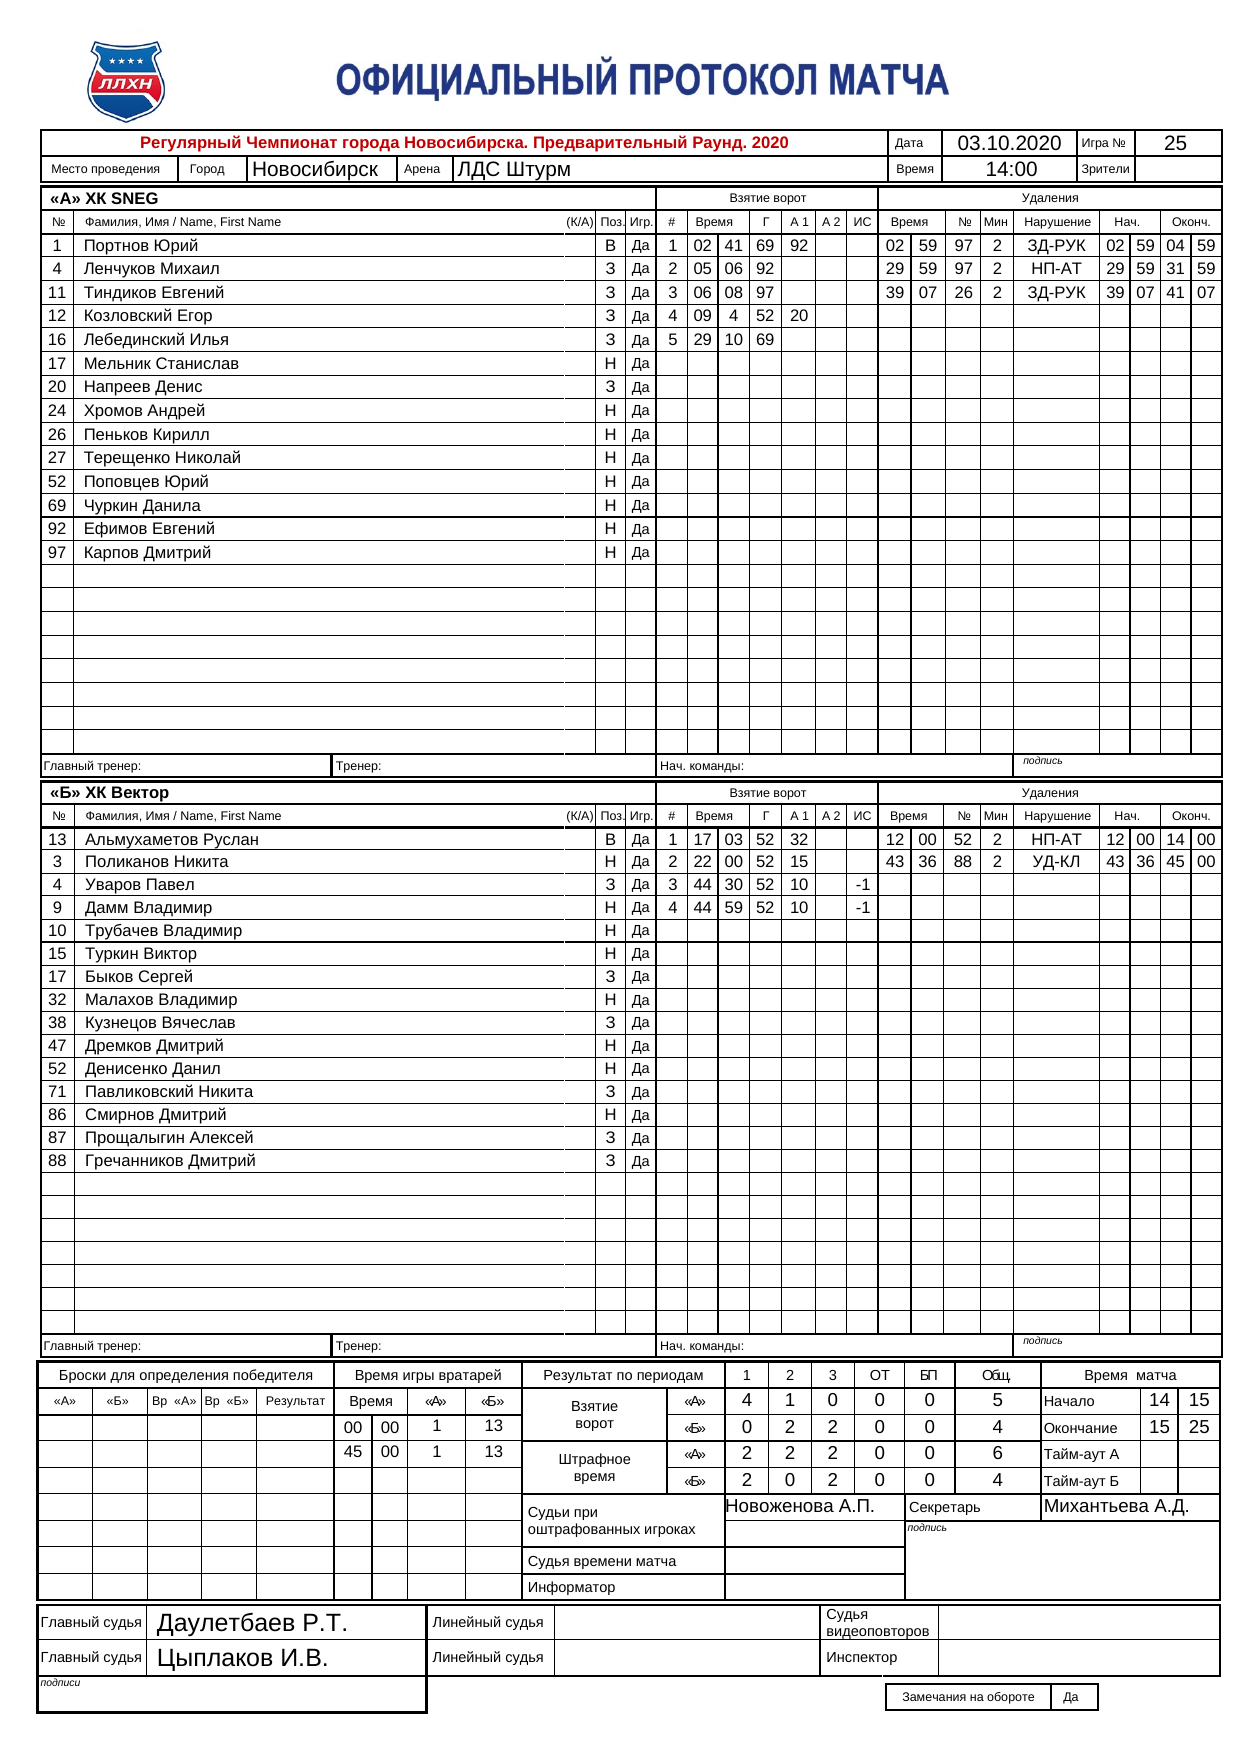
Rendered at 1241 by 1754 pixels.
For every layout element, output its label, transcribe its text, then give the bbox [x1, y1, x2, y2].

table_cell [596, 612, 625, 634]
table_cell [981, 352, 1013, 374]
table_cell [750, 730, 781, 753]
table_cell В [596, 829, 625, 849]
table_cell [847, 1058, 877, 1079]
table_cell Дремков Дмитрий [75, 1035, 564, 1057]
table_cell [750, 423, 781, 445]
table_cell [944, 1219, 980, 1241]
table_cell [847, 920, 877, 941]
table_cell З [596, 1127, 625, 1149]
table_cell [719, 966, 749, 987]
table_cell Время [879, 211, 945, 233]
table_cell [1161, 588, 1190, 611]
table_cell 04 [1161, 235, 1190, 256]
table_cell [816, 1311, 846, 1333]
table_cell 17 [42, 352, 73, 374]
table_cell [1131, 352, 1160, 374]
table_cell [981, 1127, 1013, 1149]
table_cell Нач. [1100, 211, 1160, 233]
table_cell 69 [750, 328, 781, 351]
table_cell [1192, 494, 1221, 516]
table_cell [981, 683, 1013, 706]
table_cell [946, 352, 980, 374]
table_cell [1192, 588, 1221, 611]
table_cell [944, 1058, 980, 1079]
table_cell Михантьева А.Д. [1042, 1495, 1219, 1520]
table_cell [657, 518, 687, 540]
table_header 2 [769, 1363, 811, 1387]
table_cell [1161, 920, 1190, 941]
table_cell [1014, 896, 1099, 918]
table_cell [626, 707, 655, 729]
table_cell № [42, 805, 74, 826]
table_cell [750, 989, 781, 1011]
table_cell [879, 565, 910, 587]
table_cell [1100, 518, 1129, 540]
table_cell [657, 707, 687, 729]
table_cell Н [596, 423, 625, 445]
table_cell Да [626, 1081, 655, 1103]
table_cell [565, 446, 595, 469]
table_cell [596, 659, 625, 682]
table_cell 15 [782, 850, 815, 872]
table_cell [1131, 1035, 1160, 1057]
table_cell 6 [956, 1442, 1040, 1467]
table_cell Поз. [596, 211, 625, 233]
table_cell [1014, 636, 1099, 658]
table_cell [946, 659, 980, 682]
table_cell Судья времени матча [523, 1548, 724, 1573]
table_cell З [596, 1150, 625, 1172]
table_cell 05 [688, 257, 717, 280]
table_cell [782, 328, 815, 351]
table_cell Время [889, 157, 941, 181]
table_cell [944, 1104, 980, 1126]
table_cell [1100, 1058, 1129, 1079]
table_cell [1100, 1150, 1129, 1172]
table_cell [466, 1574, 521, 1599]
table_cell [719, 920, 749, 941]
table_cell [688, 920, 717, 941]
table_cell 32 [782, 829, 815, 849]
table_cell [912, 399, 945, 422]
table_cell [750, 920, 781, 941]
table_cell [657, 1311, 687, 1333]
table_cell [1192, 1242, 1221, 1264]
table_cell [39, 1521, 92, 1546]
table_cell Нач. команды: [657, 1335, 1012, 1356]
table_header «Б» ХК Вектор [42, 783, 655, 803]
table_cell [816, 896, 846, 918]
table_cell [565, 850, 595, 872]
table_cell [626, 1311, 655, 1333]
table_cell [688, 1104, 717, 1126]
table_cell [719, 1173, 749, 1195]
table_cell [816, 829, 846, 849]
table_cell [1192, 612, 1221, 634]
table_cell [719, 730, 749, 753]
table_cell 1 [42, 235, 73, 256]
table_cell [946, 494, 980, 516]
table_cell [1141, 1441, 1177, 1467]
table_cell [1014, 989, 1099, 1011]
table_cell В [596, 235, 625, 256]
table_cell [1100, 874, 1129, 895]
table_cell [42, 565, 73, 587]
table_cell [782, 376, 815, 398]
table_cell [782, 1012, 815, 1033]
table_cell Н [596, 541, 625, 564]
table_cell Да [626, 874, 655, 895]
table_cell [782, 1058, 815, 1079]
table_cell [1192, 399, 1221, 422]
table_cell 52 [750, 874, 781, 895]
table_cell [42, 659, 73, 682]
table_cell Альмухаметов Руслан [75, 829, 564, 849]
table_cell [1100, 1035, 1129, 1057]
table_cell [657, 1104, 687, 1126]
table_cell [719, 1012, 749, 1033]
table_cell [688, 470, 717, 493]
table_cell Мельник Станислав [74, 352, 564, 374]
table_cell Хромов Андрей [74, 399, 564, 422]
table_cell [912, 896, 943, 918]
table_cell [719, 494, 749, 516]
table_cell [981, 730, 1013, 753]
table_cell 26 [946, 281, 980, 303]
table_cell [847, 588, 877, 611]
table_cell [847, 1035, 877, 1057]
table_cell [1100, 1265, 1129, 1287]
table_cell 29 [688, 328, 717, 351]
table_cell [688, 1012, 717, 1033]
table_cell 00 [912, 829, 943, 849]
table_cell [879, 1012, 910, 1033]
table_cell 41 [1161, 281, 1190, 303]
table_cell [847, 446, 877, 469]
table_cell 00 [335, 1416, 371, 1440]
table_cell Уваров Павел [75, 874, 564, 895]
table_cell Н [596, 352, 625, 374]
table_cell [1014, 1219, 1099, 1241]
table_cell [75, 1288, 564, 1310]
table_cell [688, 1219, 717, 1241]
table_cell [1100, 1081, 1129, 1103]
table_cell [1161, 1081, 1190, 1103]
table_cell [1161, 446, 1190, 469]
table_cell [1100, 1242, 1129, 1264]
table_cell 4 [42, 874, 74, 895]
table_cell [782, 730, 815, 753]
table_cell [847, 850, 877, 872]
table_cell [688, 1058, 717, 1079]
table_cell [981, 612, 1013, 634]
table_cell [847, 707, 877, 729]
table_cell 17 [688, 829, 717, 849]
table_cell ЗД-РУК [1014, 235, 1099, 256]
table_cell [657, 494, 687, 516]
table_cell [847, 235, 877, 256]
table_cell [688, 565, 717, 587]
table_cell [750, 588, 781, 611]
table_cell [565, 1012, 595, 1033]
table_cell НП-АТ [1014, 829, 1099, 849]
table_cell 3 [657, 281, 687, 303]
table_cell Да [626, 850, 655, 872]
table_cell [816, 305, 846, 327]
table_cell [626, 612, 655, 634]
table_cell [688, 1127, 717, 1149]
table_cell [42, 1173, 74, 1195]
table_cell [719, 470, 749, 493]
table_header БП [905, 1363, 954, 1387]
table_cell [466, 1468, 521, 1493]
table_cell 10 [782, 896, 815, 918]
table_cell [42, 707, 73, 729]
table_cell [657, 1196, 687, 1218]
table_cell [148, 1547, 201, 1573]
table_cell [782, 281, 815, 303]
table_cell [1192, 920, 1221, 941]
table_cell [1014, 1196, 1099, 1218]
table_cell [1192, 1196, 1221, 1218]
table_cell [912, 470, 945, 493]
table_cell [335, 1468, 371, 1493]
table_cell [565, 328, 595, 351]
table_cell [1014, 588, 1099, 611]
table_cell [1192, 518, 1221, 540]
table_cell [1099, 1682, 1220, 1711]
table_cell [981, 470, 1013, 493]
table_cell [782, 1081, 815, 1103]
table_cell [782, 1242, 815, 1264]
table_cell [74, 636, 564, 658]
table_cell 4 [42, 257, 73, 280]
table_cell [148, 1416, 201, 1440]
table_cell ИС [847, 211, 877, 233]
table_cell [847, 281, 877, 303]
table_cell Н [596, 494, 625, 516]
table_cell Да [626, 352, 655, 374]
table_cell [1131, 874, 1160, 895]
table_header Замечания на обороте [887, 1685, 1050, 1709]
table_cell [912, 423, 945, 445]
table_cell [847, 730, 877, 753]
table_cell [750, 1104, 781, 1126]
table_cell [912, 730, 945, 753]
table_cell [42, 1265, 74, 1287]
table_cell # [657, 805, 687, 826]
table_cell Н [596, 1035, 625, 1057]
table_cell 10 [782, 874, 815, 895]
table_cell 5 [956, 1389, 1040, 1413]
table_cell Да [626, 943, 655, 964]
table_cell 12 [1100, 829, 1129, 849]
table_cell [1131, 565, 1160, 587]
table_header Общ. [956, 1363, 1040, 1387]
table_cell [42, 588, 73, 611]
table_cell [596, 683, 625, 706]
table_cell [93, 1574, 147, 1599]
table_cell 59 [1131, 235, 1160, 256]
table_cell [1131, 1173, 1160, 1195]
table_cell [657, 1081, 687, 1103]
table_cell [750, 1242, 781, 1264]
table_cell [1014, 1311, 1099, 1333]
table_cell 2 [657, 257, 687, 280]
table_cell [816, 257, 846, 280]
table_cell [847, 1242, 877, 1264]
table_cell [816, 541, 846, 564]
table_cell [719, 707, 749, 729]
table_cell [1161, 518, 1190, 540]
table_cell [657, 1219, 687, 1241]
table_cell [847, 1265, 877, 1287]
table_cell [816, 730, 846, 753]
table_cell [74, 588, 564, 611]
table_cell [847, 612, 877, 634]
table_cell [1192, 1035, 1221, 1057]
table_cell [816, 920, 846, 941]
table_cell [408, 1494, 465, 1520]
table_cell [847, 494, 877, 516]
table_cell З [596, 257, 625, 280]
table_cell [1161, 1242, 1190, 1264]
table_cell 38 [42, 1012, 74, 1033]
table_cell [847, 1219, 877, 1241]
table_cell Фамилия, Имя / Name, First Name [75, 805, 565, 826]
table_cell [148, 1468, 201, 1493]
table_cell [719, 1219, 749, 1241]
table_cell [565, 423, 595, 445]
table_cell 47 [42, 1035, 74, 1057]
table_cell [466, 1494, 521, 1520]
table_cell [782, 659, 815, 682]
table_cell 0 [905, 1442, 954, 1467]
table_cell [912, 1150, 943, 1172]
table_header ОТ [855, 1363, 904, 1387]
table_cell [1100, 659, 1129, 682]
table_cell Н [596, 989, 625, 1011]
table_cell 00 [719, 850, 749, 872]
table_cell [847, 1150, 877, 1172]
table_cell 15 [1179, 1389, 1219, 1413]
table_cell [981, 518, 1013, 540]
table_cell [1192, 874, 1221, 895]
table_cell [847, 541, 877, 564]
table_cell [565, 541, 595, 564]
table_cell 59 [1192, 235, 1221, 256]
table_cell [565, 896, 595, 918]
table_cell -1 [847, 896, 877, 918]
table_cell 2 [769, 1442, 811, 1467]
table_cell [688, 1265, 717, 1287]
table_cell [879, 1104, 910, 1126]
table_cell [39, 1574, 92, 1599]
table_cell [688, 707, 717, 729]
table_cell [1014, 966, 1099, 987]
table_cell Да [626, 235, 655, 256]
table_header Да [1052, 1685, 1097, 1709]
table_cell Игр. [626, 805, 655, 826]
table_cell [816, 989, 846, 1011]
table_header Результат по периодам [523, 1363, 724, 1387]
table_cell [74, 565, 564, 587]
table_cell Кузнецов Вячеслав [75, 1012, 564, 1033]
table_cell [944, 874, 980, 895]
table_cell [408, 1574, 465, 1599]
table_cell Поповцев Юрий [74, 470, 564, 493]
table_cell [847, 376, 877, 398]
table_cell [981, 1058, 1013, 1079]
table_cell [816, 399, 846, 422]
table_cell [1161, 636, 1190, 658]
table_cell [657, 446, 687, 469]
table_cell [879, 1081, 910, 1103]
table_cell [466, 1521, 521, 1546]
table_cell [879, 376, 910, 398]
table_cell [750, 1150, 781, 1172]
table_cell [466, 1547, 521, 1573]
table_cell Да [626, 1127, 655, 1149]
table_cell 2 [981, 850, 1013, 872]
table_cell Г [750, 211, 781, 233]
table_cell З [596, 328, 625, 351]
table_cell [1161, 1058, 1190, 1079]
table_cell [847, 470, 877, 493]
table_cell Да [626, 920, 655, 941]
table_cell [1100, 920, 1129, 941]
table_cell [912, 352, 945, 374]
table_cell [719, 1127, 749, 1149]
table_cell [1192, 352, 1221, 374]
table_cell [75, 1219, 564, 1241]
table_cell Нач. команды: [657, 755, 1012, 776]
table_cell [782, 518, 815, 540]
table_cell [750, 1219, 781, 1241]
table_cell 06 [719, 257, 749, 280]
table_cell Тренер: [333, 755, 655, 776]
table_cell 4 [726, 1389, 768, 1413]
table_cell [565, 1242, 595, 1264]
table_cell [912, 1127, 943, 1149]
table_cell 2 [726, 1442, 768, 1467]
table_cell [1131, 1196, 1160, 1218]
table_cell [816, 636, 846, 658]
table_cell [1014, 920, 1099, 941]
table_cell [719, 659, 749, 682]
table_cell [782, 446, 815, 469]
table_cell [816, 1012, 846, 1033]
table_cell Быков Сергей [75, 966, 564, 987]
table_cell [944, 896, 980, 918]
table_cell [1131, 636, 1160, 658]
table_cell Трубачев Владимир [75, 920, 564, 941]
table_cell [1131, 399, 1160, 422]
table_cell Фамилия, Имя / Name, First Name [74, 211, 565, 233]
table_cell Вр «А» [148, 1389, 201, 1413]
table_cell [1161, 494, 1190, 516]
table_cell [847, 518, 877, 540]
table_cell [879, 896, 910, 918]
table_cell [75, 1311, 564, 1333]
table_cell Линейный судья [428, 1640, 554, 1675]
table_cell [93, 1416, 147, 1440]
table_cell 92 [750, 257, 781, 280]
table_cell [719, 943, 749, 964]
table_cell Результат [257, 1389, 333, 1413]
table_cell [719, 1311, 749, 1333]
table_cell [816, 352, 846, 374]
table_cell Главный тренер: [42, 1335, 330, 1356]
table_cell [257, 1494, 333, 1520]
table_cell [879, 1219, 910, 1241]
table_cell 92 [782, 235, 815, 256]
table_cell [912, 1035, 943, 1057]
table_cell [847, 989, 877, 1011]
table_cell [565, 281, 595, 303]
table_cell [816, 446, 846, 469]
table_cell [565, 399, 595, 422]
table_cell [257, 1521, 333, 1546]
table_cell [408, 1547, 465, 1573]
table_cell Штрафное время [523, 1442, 666, 1493]
table_cell [912, 1081, 943, 1103]
table_cell 59 [912, 257, 945, 280]
table_cell Начало [1042, 1389, 1140, 1413]
table_cell [912, 1173, 943, 1195]
table_cell 1 [657, 829, 687, 849]
table_cell А 1 [782, 805, 815, 826]
table_cell [879, 1150, 910, 1172]
table_cell [946, 565, 980, 587]
table_cell [782, 943, 815, 964]
table_cell Да [626, 989, 655, 1011]
table_cell [39, 1416, 92, 1440]
table_cell 69 [42, 494, 73, 516]
table_cell [719, 1035, 749, 1057]
table_cell [719, 541, 749, 564]
table_cell [1192, 423, 1221, 445]
table_cell 97 [946, 235, 980, 256]
table_cell 88 [42, 1150, 74, 1172]
table_cell Новосибирск [248, 157, 396, 181]
table_cell [688, 1150, 717, 1172]
table_header 03.10.2020 [943, 131, 1076, 155]
table_cell 97 [750, 281, 781, 303]
table_cell [565, 920, 595, 941]
table_cell [1014, 1104, 1099, 1126]
table_cell [657, 943, 687, 964]
table_cell [1100, 943, 1129, 964]
table_cell [946, 612, 980, 634]
table_cell [42, 1242, 74, 1264]
table_cell «А» [668, 1389, 724, 1413]
table_cell 86 [42, 1104, 74, 1126]
table_cell [1131, 376, 1160, 398]
table_cell [1192, 1058, 1221, 1079]
table_cell [1161, 730, 1190, 753]
table_cell 06 [688, 281, 717, 303]
table_cell Главный судья [39, 1606, 146, 1639]
table_cell [879, 1127, 910, 1149]
table_cell [74, 730, 564, 753]
table_cell 0 [855, 1468, 904, 1493]
table_cell [946, 305, 980, 327]
table_cell [1131, 612, 1160, 634]
table_cell [1161, 1035, 1190, 1057]
table_cell [688, 376, 717, 398]
table_cell [657, 352, 687, 374]
table_cell 02 [688, 235, 717, 256]
table_cell 15 [1141, 1415, 1177, 1440]
table_cell [879, 541, 910, 564]
table_cell Н [596, 943, 625, 964]
table_cell [939, 1606, 1219, 1639]
table_cell [847, 1127, 877, 1149]
table_cell [1161, 683, 1190, 706]
table_cell [688, 636, 717, 658]
table_cell [912, 683, 945, 706]
table_cell 08 [719, 281, 749, 303]
table_cell 25 [1179, 1415, 1219, 1440]
table_cell [719, 612, 749, 634]
table_cell [657, 1035, 687, 1057]
table_cell [1131, 305, 1160, 327]
table_cell [39, 1441, 92, 1467]
table_cell [816, 874, 846, 895]
table_cell [596, 707, 625, 729]
table_cell 88 [944, 850, 980, 872]
table_cell 1 [769, 1389, 811, 1413]
table_cell [816, 1081, 846, 1103]
table_cell 26 [42, 423, 73, 445]
table_cell [719, 446, 749, 469]
table_cell [148, 1521, 201, 1546]
table_cell [782, 1104, 815, 1126]
table_cell [879, 1242, 910, 1264]
table_cell [1014, 1127, 1099, 1149]
table_cell [657, 1242, 687, 1264]
table_cell [912, 1012, 943, 1033]
table_cell Туркин Виктор [75, 943, 564, 964]
table_cell [1131, 966, 1160, 987]
table_cell [688, 966, 717, 987]
table_cell [816, 235, 846, 256]
table_cell 20 [782, 305, 815, 327]
table_cell [688, 1173, 717, 1195]
table_cell [847, 305, 877, 327]
table_cell [1161, 1219, 1190, 1241]
table_header 3 [812, 1363, 854, 1387]
table_cell [1131, 943, 1160, 964]
table_cell [816, 1265, 846, 1287]
table_cell [782, 966, 815, 987]
table_cell [750, 376, 781, 398]
table_cell [1192, 565, 1221, 587]
table_cell [373, 1521, 407, 1546]
table_cell [1161, 989, 1190, 1011]
table_cell [750, 707, 781, 729]
table_cell [408, 1468, 465, 1493]
table_cell [1161, 612, 1190, 634]
table_cell [39, 1468, 92, 1493]
table_header «А» ХК SNEG [42, 188, 655, 209]
table_cell [750, 612, 781, 634]
table_cell [944, 1311, 980, 1333]
table_cell Да [626, 966, 655, 987]
table_cell [688, 494, 717, 516]
table_cell 1 [657, 235, 687, 256]
table_header Удаления [879, 783, 1221, 803]
table_cell [1161, 1127, 1190, 1149]
table_cell [373, 1468, 407, 1493]
table_cell [202, 1416, 256, 1440]
table_cell Да [626, 1012, 655, 1033]
table_cell [596, 1311, 625, 1333]
table_cell [1192, 1288, 1221, 1310]
table_cell [1179, 1441, 1219, 1467]
table_cell [816, 1196, 846, 1218]
table_cell [74, 683, 564, 706]
table_cell [944, 966, 980, 987]
table_cell [657, 1150, 687, 1172]
table_cell [1131, 446, 1160, 469]
table_cell [912, 636, 945, 658]
table_cell [1131, 707, 1160, 729]
table_cell [1192, 1012, 1221, 1033]
table_cell Нач. [1100, 805, 1160, 826]
table_cell [782, 707, 815, 729]
table_cell [981, 1196, 1013, 1218]
table_cell [1100, 966, 1129, 987]
table_cell З [596, 281, 625, 303]
table_cell Тренер: [333, 1335, 655, 1356]
table_cell [657, 1265, 687, 1287]
table_cell [912, 1196, 943, 1218]
table_cell [847, 943, 877, 964]
table_cell 12 [42, 305, 73, 327]
table_cell [335, 1494, 371, 1520]
table_cell [981, 659, 1013, 682]
table_cell [626, 1196, 655, 1218]
table_cell [750, 683, 781, 706]
table_cell [1100, 1288, 1129, 1310]
table_cell [626, 1219, 655, 1241]
table_cell [946, 328, 980, 351]
table_cell [750, 470, 781, 493]
table_cell [912, 1058, 943, 1079]
table_cell 2 [726, 1468, 768, 1493]
table_cell [847, 565, 877, 587]
table_cell 39 [879, 281, 910, 303]
table_cell [719, 352, 749, 374]
table_cell [657, 1288, 687, 1310]
table_cell 0 [855, 1415, 904, 1440]
table_cell [626, 588, 655, 611]
table_cell [657, 1173, 687, 1195]
table_cell [1161, 1311, 1190, 1333]
table_cell 07 [1131, 281, 1160, 303]
table_cell [719, 376, 749, 398]
table_cell [1014, 1173, 1099, 1195]
table_cell 52 [750, 829, 781, 849]
table_cell [847, 352, 877, 374]
table_cell Да [626, 328, 655, 351]
table_cell [719, 1242, 749, 1264]
table_cell 32 [42, 989, 74, 1011]
table_cell [42, 1288, 74, 1310]
table_cell № [42, 211, 73, 233]
table_cell 3 [657, 874, 687, 895]
table_cell [782, 1173, 815, 1195]
table_cell [148, 1574, 201, 1599]
table_cell [1100, 896, 1129, 918]
table_cell [1161, 1265, 1190, 1287]
table_cell [565, 376, 595, 398]
table_cell [1161, 1288, 1190, 1310]
table_cell [782, 1035, 815, 1057]
picture [5, 28, 1179, 129]
table_cell [816, 1058, 846, 1079]
table_header Игра № [1078, 131, 1134, 155]
table_cell [912, 1288, 943, 1310]
table_cell [335, 1547, 371, 1573]
table_cell «Б» [93, 1389, 147, 1413]
table_cell 13 [466, 1416, 521, 1440]
table_cell 43 [879, 850, 910, 872]
table_cell [879, 328, 910, 351]
table_cell [688, 683, 717, 706]
table_cell [981, 1173, 1013, 1195]
table_cell [1014, 352, 1099, 374]
table_cell (К/А) [565, 805, 595, 826]
table_cell 52 [42, 1058, 74, 1079]
table_cell [981, 399, 1013, 422]
table_cell [1131, 1265, 1160, 1287]
table_cell [879, 707, 910, 729]
table_cell «А» [408, 1389, 465, 1413]
table_cell [1131, 1242, 1160, 1264]
table_cell [750, 494, 781, 516]
table_cell [782, 1265, 815, 1287]
table_cell [565, 1311, 595, 1333]
table_cell [1014, 565, 1099, 587]
table_cell Время [335, 1389, 407, 1413]
table_cell Судья видеоповторов [821, 1606, 938, 1639]
table_cell Мин [981, 211, 1013, 233]
table_cell 36 [1131, 850, 1160, 872]
table_cell НП-АТ [1014, 257, 1099, 280]
table_cell 0 [769, 1468, 811, 1493]
table_cell [944, 943, 980, 964]
table_cell [565, 943, 595, 964]
table_cell 1 [408, 1416, 465, 1440]
table_cell Тиндиков Евгений [74, 281, 564, 303]
table_cell [596, 1242, 625, 1264]
table_cell [565, 1288, 595, 1310]
table_cell [626, 730, 655, 753]
table_cell [565, 1196, 595, 1218]
table_cell [719, 1288, 749, 1310]
table_cell 12 [879, 829, 910, 849]
table_cell [782, 989, 815, 1011]
table_cell [1100, 730, 1129, 753]
table_cell 36 [912, 850, 943, 872]
table_cell З [596, 1012, 625, 1033]
table_cell [782, 1196, 815, 1218]
table_cell А 2 [816, 211, 846, 233]
table_cell [202, 1521, 256, 1546]
table_cell [879, 1196, 910, 1218]
table_cell [750, 1127, 781, 1149]
table_cell Взятие ворот [523, 1389, 666, 1440]
table_cell [565, 352, 595, 374]
table_cell [912, 1265, 943, 1287]
table_cell [1100, 1311, 1129, 1333]
table_cell 39 [1100, 281, 1129, 303]
table_cell [657, 730, 687, 753]
table_cell [688, 588, 717, 611]
table_cell [750, 1058, 781, 1079]
table_cell Н [596, 1104, 625, 1126]
table_cell [1100, 1219, 1129, 1241]
table_cell 4 [657, 305, 687, 327]
table_cell [657, 588, 687, 611]
table_cell 45 [335, 1441, 371, 1467]
table_cell 00 [1192, 829, 1221, 849]
table_cell [408, 1521, 465, 1546]
table_cell [565, 874, 595, 895]
table_cell 59 [1131, 257, 1160, 280]
table_cell [75, 1265, 564, 1287]
table_cell [1014, 423, 1099, 445]
table_cell [1014, 541, 1099, 564]
table_cell [565, 1081, 595, 1103]
table_cell [946, 730, 980, 753]
table_cell 2 [981, 257, 1013, 280]
table_cell 1 [408, 1441, 465, 1467]
table_cell [879, 1173, 910, 1195]
table_cell [1131, 518, 1160, 540]
table_cell [202, 1574, 256, 1599]
table_cell [202, 1494, 256, 1520]
table_cell 4 [719, 305, 749, 327]
table_cell [75, 1173, 564, 1195]
table_cell [565, 588, 595, 611]
table_cell [1100, 423, 1129, 445]
table_cell [847, 328, 877, 351]
table_cell [1014, 328, 1099, 351]
table_cell ЛДС Штурм [454, 157, 887, 181]
table_cell Ефимов Евгений [74, 518, 564, 540]
table_cell 5 [657, 328, 687, 351]
table_cell Портнов Юрий [74, 235, 564, 256]
table_cell [750, 399, 781, 422]
table_cell [750, 1173, 781, 1195]
table_cell 14:00 [943, 157, 1076, 181]
table_cell [782, 470, 815, 493]
table_cell [879, 470, 910, 493]
table_cell [981, 446, 1013, 469]
table_cell [816, 470, 846, 493]
table_cell [782, 257, 815, 280]
table_cell [912, 874, 943, 895]
table_cell [981, 943, 1013, 964]
table_cell [257, 1547, 333, 1573]
table_cell [1131, 1104, 1160, 1126]
table_cell [726, 1521, 904, 1546]
table_cell [1161, 966, 1190, 987]
table_cell [202, 1441, 256, 1467]
table_cell подписи [39, 1677, 425, 1711]
table_cell [816, 1173, 846, 1195]
table_cell Да [626, 376, 655, 398]
table_cell [1014, 1058, 1099, 1079]
table_cell [944, 1150, 980, 1172]
table_cell [816, 1035, 846, 1057]
table_cell [1192, 1173, 1221, 1195]
table_cell [719, 1150, 749, 1172]
table_cell [719, 518, 749, 540]
table_cell [1014, 1265, 1099, 1287]
table_cell [688, 659, 717, 682]
table_cell Да [626, 257, 655, 280]
table_cell [816, 328, 846, 351]
table_cell [565, 1035, 595, 1057]
table_cell 2 [981, 281, 1013, 303]
table_cell [1161, 659, 1190, 682]
table_cell [1100, 1012, 1129, 1033]
table_cell [1192, 1081, 1221, 1103]
table_cell [1131, 470, 1160, 493]
table_cell [816, 943, 846, 964]
table_cell [596, 1196, 625, 1218]
table_cell № [944, 805, 980, 826]
table_cell 09 [688, 305, 717, 327]
table_cell [565, 518, 595, 540]
table_cell [148, 1494, 201, 1520]
table_cell Зрители [1078, 157, 1134, 181]
table_cell [1131, 896, 1160, 918]
table_cell [1131, 730, 1160, 753]
table_cell [565, 257, 595, 280]
table_cell [847, 399, 877, 422]
table_cell 97 [946, 257, 980, 280]
table_cell 13 [466, 1441, 521, 1467]
table_cell [688, 1242, 717, 1264]
table_cell [782, 1219, 815, 1241]
table_cell [688, 446, 717, 469]
table_cell [944, 1288, 980, 1310]
table_cell [565, 989, 595, 1011]
table_cell [879, 352, 910, 374]
table_cell [565, 659, 595, 682]
table_cell 29 [879, 257, 910, 280]
table_cell [912, 612, 945, 634]
table_cell [39, 1494, 92, 1520]
table_cell З [596, 874, 625, 895]
table_cell [626, 565, 655, 587]
table_cell [657, 399, 687, 422]
table_cell [847, 257, 877, 280]
table_cell 10 [719, 328, 749, 351]
table_cell [1131, 541, 1160, 564]
table_cell 2 [981, 829, 1013, 849]
table_cell [1161, 565, 1190, 587]
table_cell [1131, 328, 1160, 351]
table_cell [912, 446, 945, 469]
table_cell 17 [42, 966, 74, 987]
table_cell [1179, 1468, 1219, 1493]
table_cell [1161, 352, 1190, 374]
table_cell [750, 1265, 781, 1287]
table_cell [981, 1265, 1013, 1287]
table_cell [1100, 1104, 1129, 1126]
table_cell [42, 730, 73, 753]
table_cell 45 [1161, 850, 1190, 872]
table_cell [688, 1196, 717, 1218]
table_cell [816, 612, 846, 634]
table_cell [565, 494, 595, 516]
table_cell [1192, 541, 1221, 564]
table_cell [726, 1548, 904, 1573]
table_cell [1100, 565, 1129, 587]
table_cell [750, 659, 781, 682]
table_cell [782, 1150, 815, 1172]
table_header 25 [1136, 131, 1221, 155]
table_cell [816, 588, 846, 611]
table_cell [626, 1242, 655, 1264]
table_cell 0 [905, 1415, 954, 1440]
table_cell Вр «Б» [202, 1389, 256, 1413]
table_cell Прощалыгин Алексей [75, 1127, 564, 1149]
table_cell [946, 470, 980, 493]
table_cell [879, 423, 910, 445]
table_cell [1161, 305, 1190, 327]
table_cell [816, 683, 846, 706]
table_cell 02 [1100, 235, 1129, 256]
table_cell [847, 1012, 877, 1033]
table_cell [816, 1104, 846, 1126]
table_cell Да [626, 470, 655, 493]
table_cell Малахов Владимир [75, 989, 564, 1011]
table_cell [565, 1127, 595, 1149]
table_cell [879, 399, 910, 422]
table_cell [1100, 1173, 1129, 1195]
table_cell [555, 1606, 819, 1639]
table_cell [1100, 588, 1129, 611]
table_cell [912, 588, 945, 611]
table_cell [719, 1081, 749, 1103]
table_cell [879, 683, 910, 706]
table_cell [42, 612, 73, 634]
table_cell [847, 1311, 877, 1333]
table_cell [879, 636, 910, 658]
table_header Дата [889, 131, 941, 155]
table_cell [1131, 423, 1160, 445]
table_cell [912, 920, 943, 941]
table_cell [944, 989, 980, 1011]
table_cell [981, 1288, 1013, 1310]
table_cell [981, 1081, 1013, 1103]
table_cell [912, 1219, 943, 1241]
table_cell [688, 612, 717, 634]
table_cell Да [626, 1035, 655, 1057]
table_cell [1131, 1058, 1160, 1079]
table_header 1 [726, 1363, 768, 1387]
table_cell Поликанов Никита [75, 850, 564, 872]
table_cell [688, 943, 717, 964]
table_cell [944, 1035, 980, 1057]
table_cell [1014, 730, 1099, 753]
table_cell 0 [905, 1389, 954, 1413]
table_cell [981, 989, 1013, 1011]
table_cell Да [626, 1058, 655, 1079]
table_cell [750, 1311, 781, 1333]
table_cell [565, 470, 595, 493]
table_cell [1014, 943, 1099, 964]
table_cell УД-КЛ [1014, 850, 1099, 872]
table_cell 44 [688, 896, 717, 918]
table_cell [565, 683, 595, 706]
table_cell [946, 636, 980, 658]
table_cell 44 [688, 874, 717, 895]
table_cell [912, 659, 945, 682]
table_cell [719, 1104, 749, 1126]
table_cell [1192, 943, 1221, 964]
table_cell [1014, 1242, 1099, 1264]
table_cell [1131, 588, 1160, 611]
table_cell [816, 1288, 846, 1310]
table_cell [1161, 1173, 1190, 1195]
table_cell [565, 235, 595, 256]
table_cell [1100, 989, 1129, 1011]
table_cell Смирнов Дмитрий [75, 1104, 564, 1126]
table_cell З [596, 376, 625, 398]
table_cell [912, 565, 945, 587]
table_cell [912, 518, 945, 540]
table_cell [782, 1311, 815, 1333]
table_cell [1192, 896, 1221, 918]
table_cell [335, 1574, 371, 1599]
table_cell [944, 1196, 980, 1218]
table_cell [42, 1219, 74, 1241]
table_cell 2 [812, 1442, 854, 1467]
table_cell [75, 1242, 564, 1264]
table_cell [782, 588, 815, 611]
table_cell [1192, 446, 1221, 469]
table_cell [565, 1219, 595, 1241]
table_cell [944, 1242, 980, 1264]
table_cell [750, 446, 781, 469]
table_cell [879, 989, 910, 1011]
table_cell [981, 494, 1013, 516]
table_cell [946, 588, 980, 611]
table_cell ИС [847, 805, 877, 826]
table_cell [719, 1058, 749, 1079]
table_cell [944, 1127, 980, 1149]
table_cell [750, 966, 781, 987]
table_cell Нарушение [1014, 805, 1099, 826]
table_cell [657, 470, 687, 493]
table_cell [1014, 874, 1099, 895]
table_cell 41 [719, 235, 749, 256]
table_cell [719, 423, 749, 445]
table_cell [981, 376, 1013, 398]
table_cell 00 [373, 1441, 407, 1467]
table_cell 07 [1192, 281, 1221, 303]
table_cell 87 [42, 1127, 74, 1149]
table_cell [981, 1035, 1013, 1057]
table_cell [782, 1127, 815, 1149]
table_cell [981, 1311, 1013, 1333]
table_cell 0 [855, 1389, 904, 1413]
table_cell [847, 1104, 877, 1126]
table_cell 43 [1100, 850, 1129, 872]
table_cell [726, 1575, 904, 1599]
table_cell Инспектор [821, 1640, 938, 1675]
table_cell Лебединский Илья [74, 328, 564, 351]
table_cell 29 [1100, 257, 1129, 280]
table_cell [1192, 1150, 1221, 1172]
table_cell 2 [981, 235, 1013, 256]
table_cell [688, 423, 717, 445]
table_cell [1192, 376, 1221, 398]
table_cell [626, 683, 655, 706]
table_cell [39, 1547, 92, 1573]
table_cell 59 [719, 896, 749, 918]
table_cell 22 [688, 850, 717, 872]
table_cell Козловский Егор [74, 305, 564, 327]
table_cell [912, 707, 945, 729]
table_cell [946, 399, 980, 422]
table_cell Пеньков Кирилл [74, 423, 564, 445]
table_cell [847, 966, 877, 987]
table_cell Окончание [1042, 1415, 1140, 1440]
table_cell [879, 612, 910, 634]
table_cell [1100, 1127, 1129, 1149]
table_cell [1161, 541, 1190, 564]
table_cell [1014, 518, 1099, 540]
table_cell [75, 1196, 564, 1218]
table_cell [565, 1104, 595, 1126]
table_cell [912, 376, 945, 398]
table_cell [565, 829, 595, 849]
table_cell Тайм-аут Б [1042, 1468, 1140, 1493]
table_cell [750, 1081, 781, 1103]
table_cell [944, 920, 980, 941]
table_cell Да [626, 494, 655, 516]
table_cell Да [626, 896, 655, 918]
table_cell 4 [657, 896, 687, 918]
table_cell [847, 1196, 877, 1218]
table_cell [1100, 399, 1129, 422]
table_cell [1131, 683, 1160, 706]
table_cell Н [596, 446, 625, 469]
table_cell [847, 1081, 877, 1103]
table_cell [912, 966, 943, 987]
table_cell 2 [812, 1415, 854, 1440]
table_cell [816, 1150, 846, 1172]
table_cell [596, 1219, 625, 1241]
table_cell 52 [750, 896, 781, 918]
table_cell [981, 1242, 1013, 1264]
table_cell [1131, 1150, 1160, 1172]
table_cell [565, 305, 595, 327]
table_cell Тайм-аут А [1042, 1441, 1140, 1467]
table_cell (К/А) [565, 211, 595, 233]
table_cell [688, 1035, 717, 1057]
table_cell 2 [812, 1468, 854, 1493]
table_cell [202, 1547, 256, 1573]
table_cell 4 [956, 1468, 1040, 1493]
table_cell 0 [812, 1389, 854, 1413]
table_cell [93, 1468, 147, 1493]
table_cell [816, 966, 846, 987]
table_cell 52 [750, 850, 781, 872]
table_cell Дамм Владимир [75, 896, 564, 918]
table_cell [981, 423, 1013, 445]
table_cell А 1 [782, 211, 815, 233]
table_cell [946, 423, 980, 445]
table_cell 30 [719, 874, 749, 895]
table_cell [626, 1288, 655, 1310]
table_cell [816, 518, 846, 540]
table_cell [688, 989, 717, 1011]
table_cell [74, 612, 564, 634]
table_cell [657, 1127, 687, 1149]
table_cell [596, 588, 625, 611]
table_cell [1100, 683, 1129, 706]
table_cell [565, 707, 595, 729]
table_cell Место проведения [42, 157, 177, 181]
table_cell [912, 1311, 943, 1333]
table_cell 2 [657, 850, 687, 872]
table_cell [847, 659, 877, 682]
table_cell [1131, 1219, 1160, 1241]
table_cell [981, 541, 1013, 564]
table_cell 15 [42, 943, 74, 964]
table_cell Время [688, 211, 749, 233]
table_cell «Б » [466, 1389, 521, 1413]
table_cell Ленчуков Михаил [74, 257, 564, 280]
table_cell [719, 989, 749, 1011]
table_cell [912, 989, 943, 1011]
table_cell [1161, 896, 1190, 918]
table_cell Игр. [626, 211, 655, 233]
table_cell [750, 541, 781, 564]
table_cell [719, 1196, 749, 1218]
table_header Удаления [879, 188, 1221, 209]
table_cell [596, 636, 625, 658]
table_cell [1131, 1081, 1160, 1103]
table_cell Н [596, 850, 625, 872]
table_cell [782, 565, 815, 587]
table_cell 02 [879, 235, 910, 256]
table_cell [879, 920, 910, 941]
table_cell [816, 281, 846, 303]
table_cell [750, 518, 781, 540]
table_cell «А» [668, 1442, 724, 1467]
table_cell Н [596, 518, 625, 540]
table_cell [1100, 494, 1129, 516]
table_cell [596, 1265, 625, 1287]
table_cell [1192, 328, 1221, 351]
table_cell [1161, 423, 1190, 445]
table_cell [626, 1265, 655, 1287]
table_cell [1014, 612, 1099, 634]
table_cell [847, 829, 877, 849]
table_cell подпись [1014, 1335, 1221, 1356]
table_cell [946, 446, 980, 469]
table_cell Город [179, 157, 246, 181]
table_cell [373, 1494, 407, 1520]
table_cell Денисенко Данил [75, 1058, 564, 1079]
table_cell 4 [956, 1415, 1040, 1440]
table_cell [596, 565, 625, 587]
table_cell [879, 659, 910, 682]
table_cell Н [596, 470, 625, 493]
table_cell [74, 707, 564, 729]
table_cell [93, 1547, 147, 1573]
table_cell [1014, 376, 1099, 398]
table_cell [1161, 1104, 1190, 1126]
table_cell [879, 966, 910, 987]
table_cell [944, 1173, 980, 1195]
table_cell [816, 850, 846, 872]
table_cell 07 [912, 281, 945, 303]
table_cell [1014, 659, 1099, 682]
table_cell [1161, 1012, 1190, 1033]
table_cell 14 [1141, 1389, 1177, 1413]
table_cell [782, 399, 815, 422]
table_cell [1100, 470, 1129, 493]
table_cell [626, 1173, 655, 1195]
table_cell [719, 588, 749, 611]
table_cell [1100, 328, 1129, 351]
table_cell 0 [905, 1468, 954, 1493]
table_cell [257, 1441, 333, 1467]
table_cell «Б» [668, 1468, 724, 1493]
table_cell 59 [912, 235, 945, 256]
table_cell [42, 1311, 74, 1333]
table_cell [565, 1150, 595, 1172]
table_cell [74, 659, 564, 682]
table_cell [719, 399, 749, 422]
table_cell подпись [906, 1522, 1219, 1599]
table_cell [555, 1640, 819, 1675]
table_cell [782, 636, 815, 658]
table_cell Терещенко Николай [74, 446, 564, 469]
table_cell [750, 1012, 781, 1033]
table_cell [202, 1468, 256, 1493]
table_cell [944, 1265, 980, 1287]
table_cell Да [626, 399, 655, 422]
table_cell [257, 1416, 333, 1440]
table_cell [1161, 1196, 1190, 1218]
table_cell [565, 1058, 595, 1079]
table_cell [912, 1242, 943, 1264]
table_cell [1161, 328, 1190, 351]
table_cell Да [626, 446, 655, 469]
table_cell № [946, 211, 980, 233]
table_cell Судьи при оштрафованных игроках [523, 1495, 724, 1546]
table_cell [1131, 1012, 1160, 1033]
table_cell [750, 636, 781, 658]
table_cell Цыплаков И.В. [147, 1640, 425, 1675]
table_cell [912, 943, 943, 964]
table_cell [847, 636, 877, 658]
table_cell 52 [42, 470, 73, 493]
table_cell -1 [847, 874, 877, 895]
table_cell [565, 636, 595, 658]
table_cell [565, 1265, 595, 1287]
table_cell 0 [726, 1415, 768, 1440]
table_cell Главный тренер: [42, 755, 330, 776]
table_cell Н [596, 896, 625, 918]
table_cell [148, 1441, 201, 1467]
table_cell [657, 612, 687, 634]
table_cell Павликовский Никита [75, 1081, 564, 1103]
table_cell [373, 1547, 407, 1573]
table_cell [719, 636, 749, 658]
table_cell [912, 1104, 943, 1126]
table_cell Секретарь [906, 1495, 1040, 1520]
table_cell Гречанников Дмитрий [75, 1150, 564, 1172]
table_cell [750, 1288, 781, 1310]
table_cell Главный судья [39, 1640, 146, 1675]
table_cell [657, 376, 687, 398]
table_cell [912, 328, 945, 351]
table_cell [1014, 446, 1099, 469]
table_cell Арена [398, 157, 452, 181]
table_cell [626, 636, 655, 658]
table_cell [981, 1012, 1013, 1033]
table_cell [688, 541, 717, 564]
table_cell [335, 1521, 371, 1546]
table_cell [1131, 1311, 1160, 1333]
table_cell [657, 920, 687, 941]
table_header Взятие ворот [657, 783, 877, 803]
table_cell 0 [855, 1442, 904, 1467]
table_cell [42, 636, 73, 658]
table_cell [939, 1640, 1219, 1675]
table_cell [1014, 1081, 1099, 1103]
table_cell [596, 1173, 625, 1195]
table_cell [565, 966, 595, 987]
table_cell [1192, 1127, 1221, 1149]
table_cell [657, 683, 687, 706]
table_cell [565, 730, 595, 753]
table_cell «Б» [668, 1415, 724, 1440]
table_cell [981, 920, 1013, 941]
table_cell 69 [750, 235, 781, 256]
table_cell [782, 612, 815, 634]
table_cell З [596, 966, 625, 987]
table_cell 20 [42, 376, 73, 398]
table_cell [879, 494, 910, 516]
table_cell [257, 1574, 333, 1599]
table_cell Поз. [596, 805, 625, 826]
table_cell 14 [1161, 829, 1190, 849]
table_cell [688, 518, 717, 540]
table_cell Да [626, 518, 655, 540]
table_cell 9 [42, 896, 74, 918]
table_cell 10 [42, 920, 74, 941]
table_cell [782, 352, 815, 374]
table_cell [816, 494, 846, 516]
table_cell [1192, 707, 1221, 729]
table_cell Оконч. [1161, 805, 1221, 826]
table_cell Да [626, 305, 655, 327]
table_cell [1192, 683, 1221, 706]
table_cell [981, 1104, 1013, 1126]
table_cell [944, 1012, 980, 1033]
table_cell [1100, 541, 1129, 564]
table_cell [816, 1127, 846, 1149]
table_cell [946, 376, 980, 398]
table_cell [912, 494, 945, 516]
table_cell [883, 1677, 1220, 1681]
table_cell [657, 659, 687, 682]
table_cell З [596, 1081, 625, 1103]
table_cell [981, 328, 1013, 351]
table_cell Н [596, 920, 625, 941]
table_cell [688, 1288, 717, 1310]
table_cell [93, 1521, 147, 1546]
table_cell [1014, 707, 1099, 729]
table_cell [1014, 1150, 1099, 1172]
table_cell [688, 399, 717, 422]
table_cell Напреев Денис [74, 376, 564, 398]
table_cell [688, 1311, 717, 1333]
table_cell Чуркин Данила [74, 494, 564, 516]
table_cell [879, 874, 910, 895]
table_cell [657, 423, 687, 445]
table_cell [1161, 399, 1190, 422]
table_cell [657, 541, 687, 564]
table_cell [879, 305, 910, 327]
table_cell [1192, 305, 1221, 327]
table_header Броски для определения победителя [39, 1363, 333, 1387]
table_cell [1136, 157, 1221, 181]
table_cell [688, 352, 717, 374]
table_cell [879, 588, 910, 611]
table_cell [750, 943, 781, 964]
table_cell [816, 376, 846, 398]
table_cell [1100, 636, 1129, 658]
table_cell [1100, 1196, 1129, 1218]
table_cell [1161, 943, 1190, 964]
table_cell [946, 518, 980, 540]
table_cell [719, 683, 749, 706]
table_cell [1131, 1288, 1160, 1310]
table_cell 00 [373, 1416, 407, 1440]
table_header Время матча [1042, 1363, 1219, 1387]
table_cell [1161, 1150, 1190, 1172]
table_cell [1131, 989, 1160, 1011]
table_cell [981, 588, 1013, 611]
table_cell [596, 730, 625, 753]
table_cell [981, 896, 1013, 918]
table_cell [93, 1441, 147, 1467]
table_cell [1161, 707, 1190, 729]
table_cell 16 [42, 328, 73, 351]
table_cell [782, 541, 815, 564]
table_cell [782, 920, 815, 941]
table_cell 3 [42, 850, 74, 872]
table_cell [981, 565, 1013, 587]
table_cell [750, 1035, 781, 1057]
table_cell [1192, 1104, 1221, 1126]
table_cell [847, 1288, 877, 1310]
table_cell 03 [719, 829, 749, 849]
table_cell [782, 683, 815, 706]
table_cell # [657, 211, 687, 233]
table_cell [719, 565, 749, 587]
table_cell Да [626, 829, 655, 849]
table_cell 00 [1192, 850, 1221, 872]
table_cell [1100, 446, 1129, 469]
table_cell [1161, 376, 1190, 398]
table_cell [1014, 494, 1099, 516]
table_cell [816, 565, 846, 587]
table_cell 27 [42, 446, 73, 469]
table_cell «А» [39, 1389, 92, 1413]
table_cell [816, 1219, 846, 1241]
table_cell Мин [981, 805, 1013, 826]
table_cell [816, 707, 846, 729]
table_cell [657, 636, 687, 658]
table_cell Н [596, 399, 625, 422]
table_cell [1100, 707, 1129, 729]
table_cell подпись [1014, 755, 1221, 776]
table_cell [879, 1058, 910, 1079]
table_cell 11 [42, 281, 73, 303]
table_cell [1014, 305, 1099, 327]
table_cell Да [626, 541, 655, 564]
table_cell [565, 612, 595, 634]
table_cell [1100, 305, 1129, 327]
table_cell [657, 966, 687, 987]
table_cell Да [626, 1104, 655, 1126]
table_cell [879, 1265, 910, 1287]
table_cell 00 [1131, 829, 1160, 849]
table_cell [1014, 1012, 1099, 1033]
table_cell ЗД-РУК [1014, 281, 1099, 303]
table_cell [879, 446, 910, 469]
table_cell [1141, 1468, 1177, 1493]
table_cell [1192, 659, 1221, 682]
table_cell Информатор [523, 1575, 724, 1599]
table_cell [1131, 659, 1160, 682]
table_cell [946, 683, 980, 706]
table_cell [1014, 470, 1099, 493]
table_cell [42, 1196, 74, 1218]
table_cell [750, 1196, 781, 1218]
table_cell [1100, 376, 1129, 398]
table_cell [879, 518, 910, 540]
table_cell [750, 565, 781, 587]
table_cell [1014, 683, 1099, 706]
table_cell 97 [42, 541, 73, 564]
table_cell [688, 1081, 717, 1103]
table_cell [782, 423, 815, 445]
table_cell [1100, 612, 1129, 634]
table_cell [657, 989, 687, 1011]
table_cell [93, 1494, 147, 1520]
table_cell [946, 541, 980, 564]
table_cell [428, 1677, 882, 1711]
table_cell 52 [944, 829, 980, 849]
table_cell [1192, 470, 1221, 493]
table_cell [816, 423, 846, 445]
table_header Регулярный Чемпионат города Новосибирска. Предварительный Раунд. 2020 [42, 131, 887, 155]
table_cell Даулетбаев Р.Т. [147, 1606, 425, 1639]
table_cell [1192, 1219, 1221, 1241]
table_cell 2 [769, 1415, 811, 1440]
table_cell Г [750, 805, 781, 826]
table_cell 31 [1161, 257, 1190, 280]
table_cell [847, 683, 877, 706]
table_header Взятие ворот [657, 188, 877, 209]
table_cell З [596, 305, 625, 327]
table_cell 13 [42, 829, 74, 849]
table_cell [981, 1219, 1013, 1241]
table_cell [879, 1288, 910, 1310]
table_cell [879, 1035, 910, 1057]
table_cell [1014, 1288, 1099, 1310]
table_cell Линейный судья [428, 1606, 554, 1639]
table_cell [626, 659, 655, 682]
table_cell [657, 1058, 687, 1079]
table_cell [657, 1012, 687, 1033]
table_cell [42, 683, 73, 706]
table_cell [1192, 730, 1221, 753]
table_cell [373, 1574, 407, 1599]
table_cell Да [626, 423, 655, 445]
table_cell [946, 707, 980, 729]
table_cell [879, 1311, 910, 1333]
table_cell А 2 [816, 805, 846, 826]
table_cell Карпов Дмитрий [74, 541, 564, 564]
table_cell [1161, 874, 1190, 895]
table_cell [1131, 1127, 1160, 1149]
table_cell [816, 659, 846, 682]
table_cell Оконч. [1161, 211, 1221, 233]
table_cell [750, 352, 781, 374]
table_cell [565, 1173, 595, 1195]
table_cell [879, 943, 910, 964]
table_cell [1161, 470, 1190, 493]
table_cell [1192, 966, 1221, 987]
table_cell [1131, 494, 1160, 516]
table_cell 24 [42, 399, 73, 422]
table_cell [847, 1173, 877, 1195]
table_cell [879, 730, 910, 753]
table_cell [912, 541, 945, 564]
table_cell 92 [42, 518, 73, 540]
table_cell [565, 565, 595, 587]
table_cell [782, 494, 815, 516]
table_cell [1192, 636, 1221, 658]
table_cell [981, 1150, 1013, 1172]
table_cell [1131, 920, 1160, 941]
table_cell [596, 1288, 625, 1310]
table_cell 59 [1192, 257, 1221, 280]
table_cell [981, 636, 1013, 658]
table_cell [981, 874, 1013, 895]
table_cell 71 [42, 1081, 74, 1103]
table_cell [782, 1288, 815, 1310]
table_header Время игры вратарей [335, 1363, 521, 1387]
table_cell [912, 305, 945, 327]
table_cell 52 [750, 305, 781, 327]
table_cell [1100, 352, 1129, 374]
table_cell [657, 565, 687, 587]
table_cell [1014, 399, 1099, 422]
table_cell [1192, 1265, 1221, 1287]
table_cell [944, 1081, 980, 1103]
table_cell [981, 966, 1013, 987]
table_cell [688, 730, 717, 753]
table_cell Н [596, 1058, 625, 1079]
table_cell [981, 305, 1013, 327]
table_cell Время [879, 805, 943, 826]
table_cell Нарушение [1014, 211, 1099, 233]
table_cell [1192, 1311, 1221, 1333]
table_cell Время [688, 805, 749, 826]
table_cell Новоженова А.П. [726, 1495, 904, 1520]
table_cell Да [626, 281, 655, 303]
table_cell [816, 1242, 846, 1264]
table_cell [981, 707, 1013, 729]
table_cell Да [626, 1150, 655, 1172]
table_cell [257, 1468, 333, 1493]
table_cell [1192, 989, 1221, 1011]
table_cell [719, 1265, 749, 1287]
table_cell [847, 423, 877, 445]
table_cell [1014, 1035, 1099, 1057]
